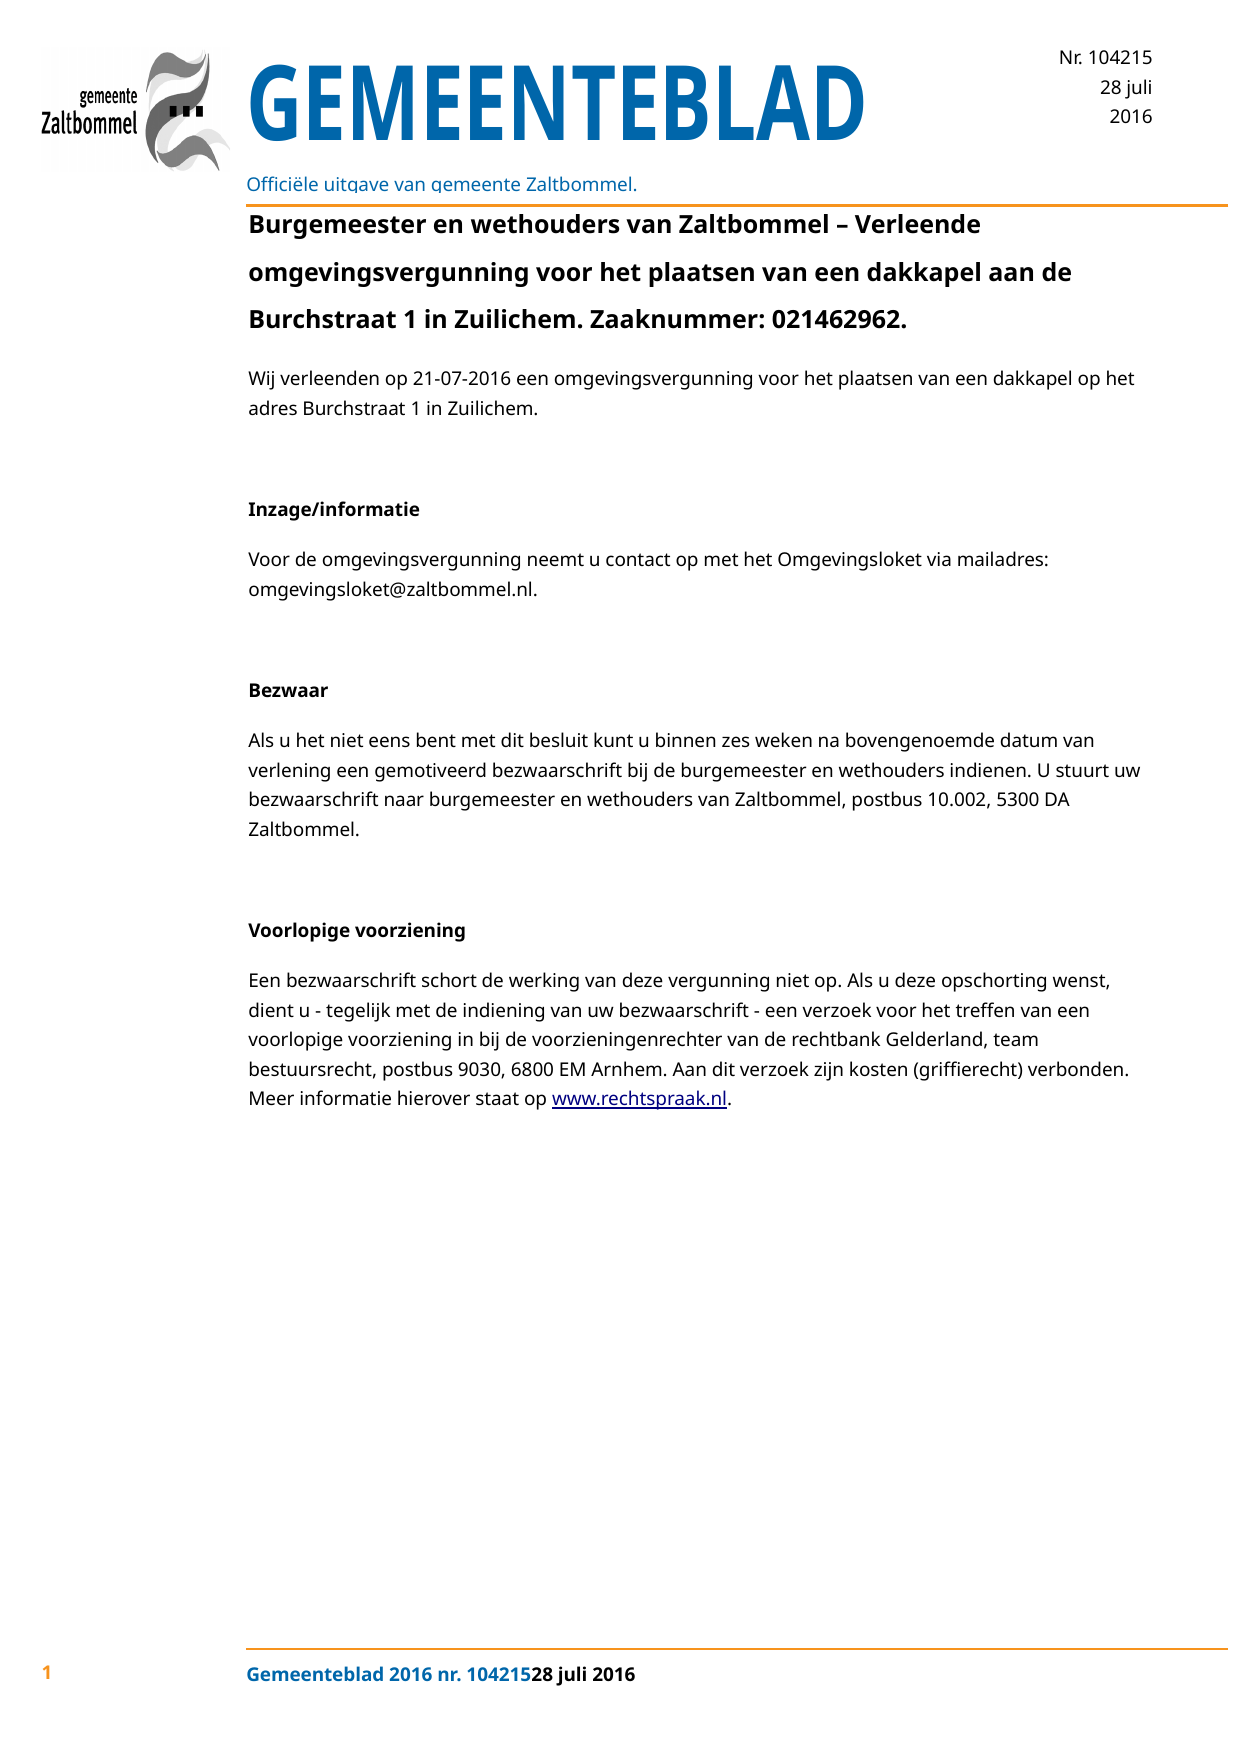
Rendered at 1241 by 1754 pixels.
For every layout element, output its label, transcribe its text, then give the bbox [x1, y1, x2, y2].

text Voorlopige voorziening [248, 917, 1152, 942]
text Burgemeester en wethouders van Zaltbommel – Verleende omgevingsvergunning voor het plaatsen van een dakkapel aan de Burchstraat 1 in Zuilichem. Zaaknummer: 021462962. [248, 207, 1152, 336]
text Als u het niet eens bent met dit besluit kunt u binnen zes weken na bovengenoemde datum van verlening een gemotiveerd bezwaarschrift bij de burgemeester en wethouders indienen. U stuurt uw bezwaarschrift naar burgemeester en wethouders van Zaltbommel, postbus 10.002, 5300 DA Zaltbommel. [248, 727, 1152, 842]
picture [41, 47, 231, 172]
text Bezwaar [248, 677, 1152, 702]
text Voor de omgevingsvergunning neemt u contact op met het Omgevingsloket via mailadres: omgevingsloket@zaltbommel.nl. [248, 546, 1152, 602]
text Inzage/informatie [248, 496, 1152, 522]
text Wij verleenden op 21-07-2016 een omgevingsvergunning voor het plaatsen van een dakkapel op het adres Burchstraat 1 in Zuilichem. [248, 366, 1152, 421]
text Een bezwaarschrift schort de werking van deze vergunning niet op. Als u deze opschorting wenst, dient u - tegelijk met de indiening van uw bezwaarschrift - een verzoek voor het treffen van een voorlopige voorziening in bij de voorzieningenrechter van de rechtbank Gelderland, team bestuursrecht, postbus 9030, 6800 EM Arnhem. Aan dit verzoek zijn kosten (griffierecht) verbonden. Meer informatie hierover staat op www.rechtspraak.nl. [248, 967, 1152, 1111]
